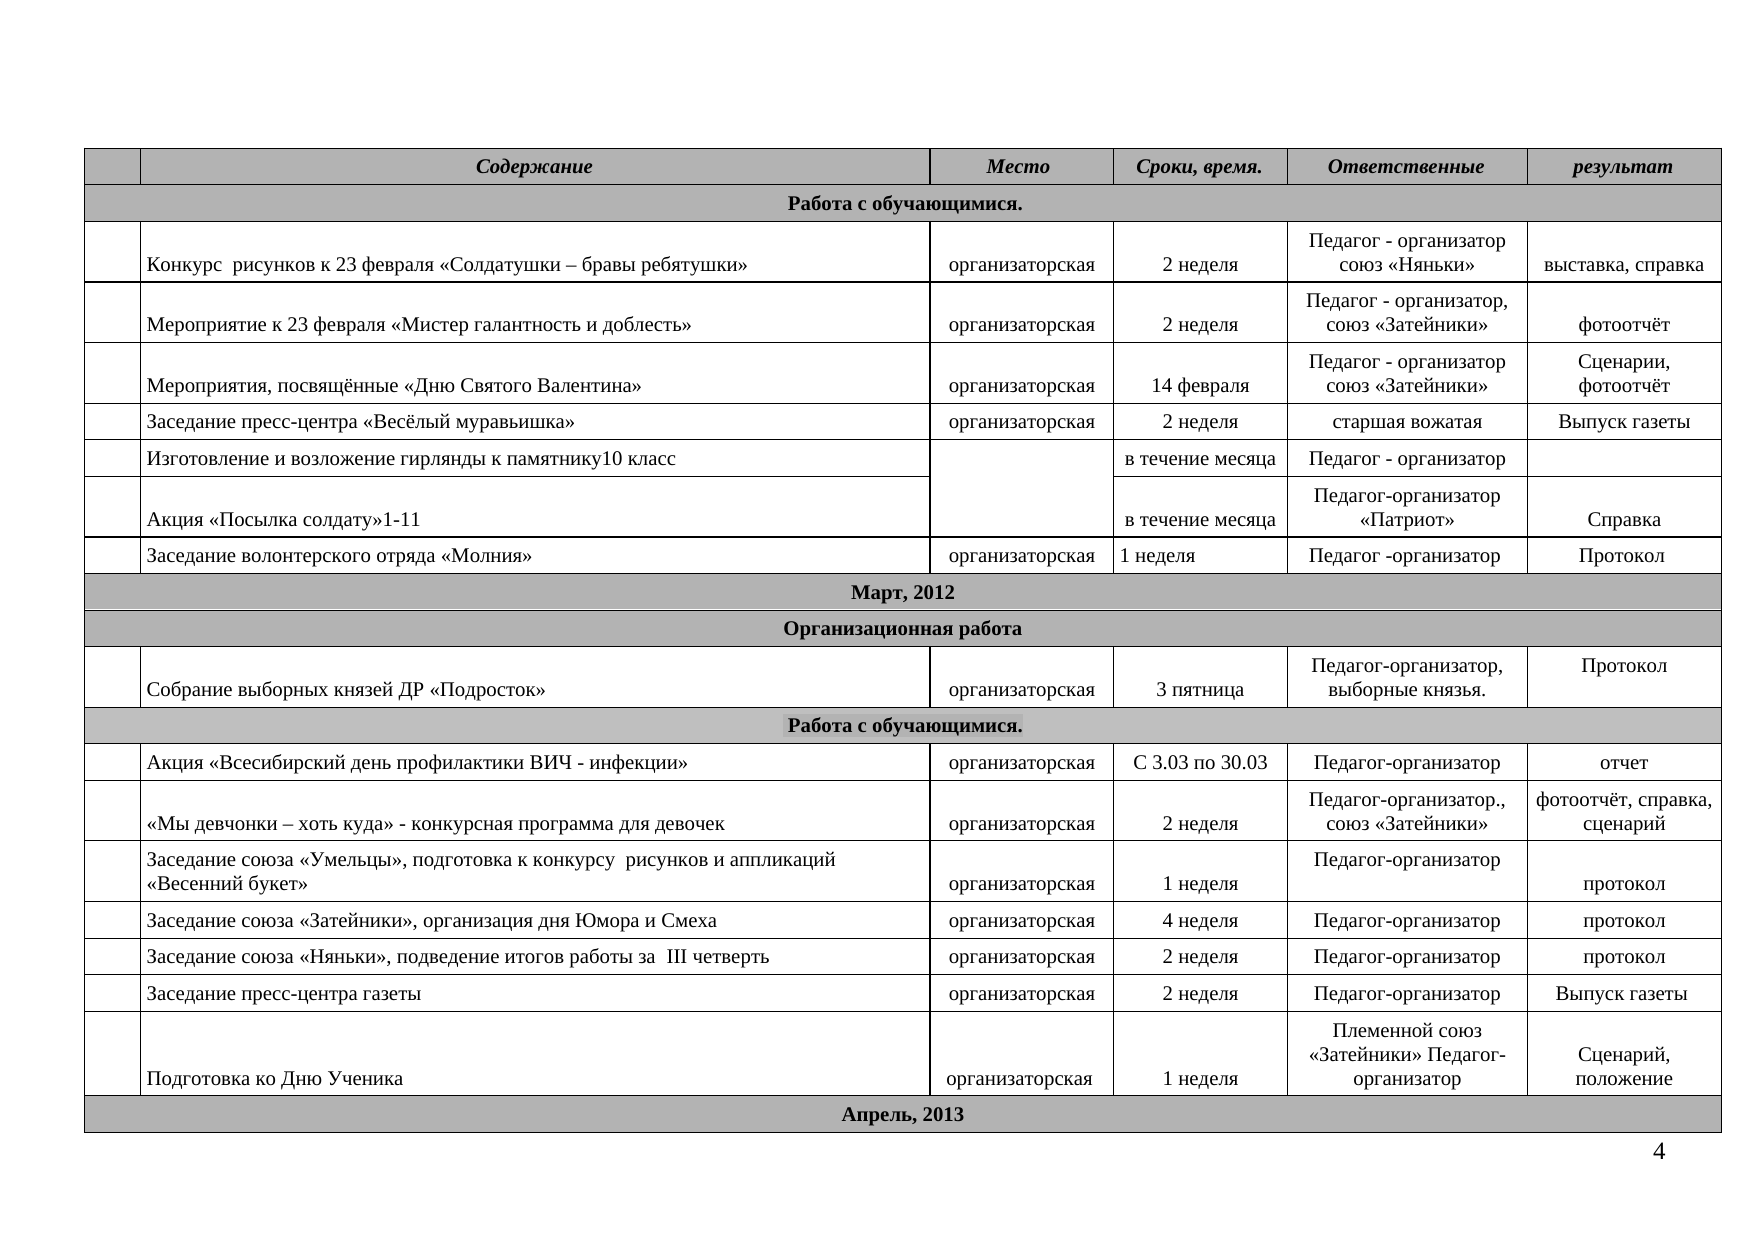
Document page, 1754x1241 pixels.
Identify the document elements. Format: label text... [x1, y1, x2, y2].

table_cell Март, 2012 [85, 574, 1721, 609]
table_cell в течение месяца [1114, 440, 1287, 476]
table_cell Заседание союза «Затейники», организация дня Юмора и Смеха [141, 902, 929, 938]
table_cell [85, 781, 140, 840]
table_cell Педагог - организатор союз «Затейники» [1288, 343, 1527, 403]
table_cell Сценарий, положение [1528, 1012, 1721, 1095]
table_cell [85, 841, 140, 901]
table_cell Педагог-организатор «Патриот» [1288, 477, 1527, 536]
table_cell [85, 404, 140, 439]
table_cell Педагог-организатор [1288, 939, 1527, 974]
table_cell протокол [1528, 939, 1721, 974]
table_cell [85, 477, 140, 536]
table_cell организаторская [931, 538, 1113, 573]
table_cell Выпуск газеты [1528, 404, 1721, 439]
table_cell 14 февраля [1114, 343, 1287, 403]
table_cell старшая вожатая [1288, 404, 1527, 439]
table_cell [85, 902, 140, 938]
table_cell [85, 343, 140, 403]
table_cell Заседание союза «Няньки», подведение итогов работы за III четверть [141, 939, 929, 974]
table_cell организаторская [931, 222, 1113, 281]
table_cell [85, 440, 140, 476]
table_cell Справка [1528, 477, 1721, 536]
table_cell организаторская [931, 647, 1113, 707]
table_cell Работа с обучающимися. [85, 185, 1721, 221]
table_cell Заседание пресс-центра «Весёлый муравьишка» [141, 404, 929, 439]
table_cell организаторская [931, 975, 1113, 1011]
table_cell [85, 1012, 140, 1095]
table_cell организаторская [931, 939, 1113, 974]
table_cell отчет [1528, 744, 1721, 780]
table_cell 1 неделя [1114, 538, 1287, 573]
table_cell Изготовление и возложение гирлянды к памятнику10 класс [141, 440, 929, 476]
table_cell в течение месяца [1114, 477, 1287, 536]
table_header Место [931, 149, 1113, 184]
table_cell [85, 744, 140, 780]
table_cell фотоотчёт [1528, 283, 1721, 342]
table_cell организаторская [931, 404, 1113, 439]
table_cell организаторская [931, 781, 1113, 840]
table_cell Заседание пресс-центра газеты [141, 975, 929, 1011]
table_cell Педагог - организатор, союз «Затейники» [1288, 283, 1527, 342]
table_header Содержание [141, 149, 929, 184]
table_cell Педагог - организатор [1288, 440, 1527, 476]
table_cell Педагог - организатор союз «Няньки» [1288, 222, 1527, 281]
table_cell 2 неделя [1114, 781, 1287, 840]
table_cell С 3.03 по 30.03 [1114, 744, 1287, 780]
table_cell 2 неделя [1114, 404, 1287, 439]
table_cell [85, 538, 140, 573]
table_cell организаторская [931, 744, 1113, 780]
table_cell протокол [1528, 902, 1721, 938]
table_cell Апрель, 2013 [85, 1096, 1721, 1132]
table_cell 2 неделя [1114, 283, 1287, 342]
table_cell [85, 647, 140, 707]
table_cell организаторская [931, 343, 1113, 403]
table_header результат [1528, 149, 1721, 184]
table_cell организаторская [931, 283, 1113, 342]
table_header Сроки, время. [1114, 149, 1287, 184]
table_cell [1528, 440, 1721, 476]
table_cell Мероприятия, посвящённые «Дню Святого Валентина» [141, 343, 929, 403]
table_cell Работа с обучающимися. [85, 708, 1721, 743]
table_cell Педагог-организатор, выборные князья. [1288, 647, 1527, 707]
table_cell Конкурс рисунков к 23 февраля «Солдатушки – бравы ребятушки» [141, 222, 929, 281]
table_cell Подготовка ко Дню Ученика [141, 1012, 929, 1095]
table_cell организаторская [931, 902, 1113, 938]
table_cell Протокол [1528, 647, 1721, 707]
table_cell Заседание волонтерского отряда «Молния» [141, 538, 929, 573]
table_cell [85, 283, 140, 342]
table_cell Собрание выборных князей ДР «Подросток» [141, 647, 929, 707]
table_cell Акция «Посылка солдату»1-11 [141, 477, 929, 536]
table_cell Сценарии, фотоотчёт [1528, 343, 1721, 403]
table_cell Организационная работа [85, 611, 1721, 646]
table_cell [85, 975, 140, 1011]
table_cell фотоотчёт, справка, сценарий [1528, 781, 1721, 840]
table_cell Мероприятие к 23 февраля «Мистер галантность и доблесть» [141, 283, 929, 342]
table_header [85, 149, 140, 184]
table_cell 3 пятница [1114, 647, 1287, 707]
table_cell Племенной союз «Затейники» Педагог-организатор [1288, 1012, 1527, 1095]
table_cell 2 неделя [1114, 222, 1287, 281]
table_cell Педагог-организатор [1288, 902, 1527, 938]
table_cell Акция «Всесибирский день профилактики ВИЧ - инфекции» [141, 744, 929, 780]
table_cell 2 неделя [1114, 939, 1287, 974]
table_cell Педагог-организатор [1288, 841, 1527, 901]
table_cell организаторская [931, 1012, 1113, 1095]
table_cell 4 неделя [1114, 902, 1287, 938]
table_cell выставка, справка [1528, 222, 1721, 281]
table_cell [85, 222, 140, 281]
table_cell 1 неделя [1114, 841, 1287, 901]
table_cell [931, 440, 1113, 536]
table_cell организаторская [931, 841, 1113, 901]
table_cell 2 неделя [1114, 975, 1287, 1011]
table_cell 1 неделя [1114, 1012, 1287, 1095]
table_cell Заседание союза «Умельцы», подготовка к конкурсу рисунков и аппликаций «Весенний букет» [141, 841, 929, 901]
table_cell Педагог-организатор [1288, 744, 1527, 780]
table_cell [85, 939, 140, 974]
table_cell «Мы девчонки – хоть куда» - конкурсная программа для девочек [141, 781, 929, 840]
table_cell Педагог-организатор., союз «Затейники» [1288, 781, 1527, 840]
table_header Ответственные [1288, 149, 1527, 184]
table_cell Протокол [1528, 538, 1721, 573]
table_cell протокол [1528, 841, 1721, 901]
table_cell Педагог -организатор [1288, 538, 1527, 573]
table_cell Выпуск газеты [1528, 975, 1721, 1011]
table_cell Педагог-организатор [1288, 975, 1527, 1011]
